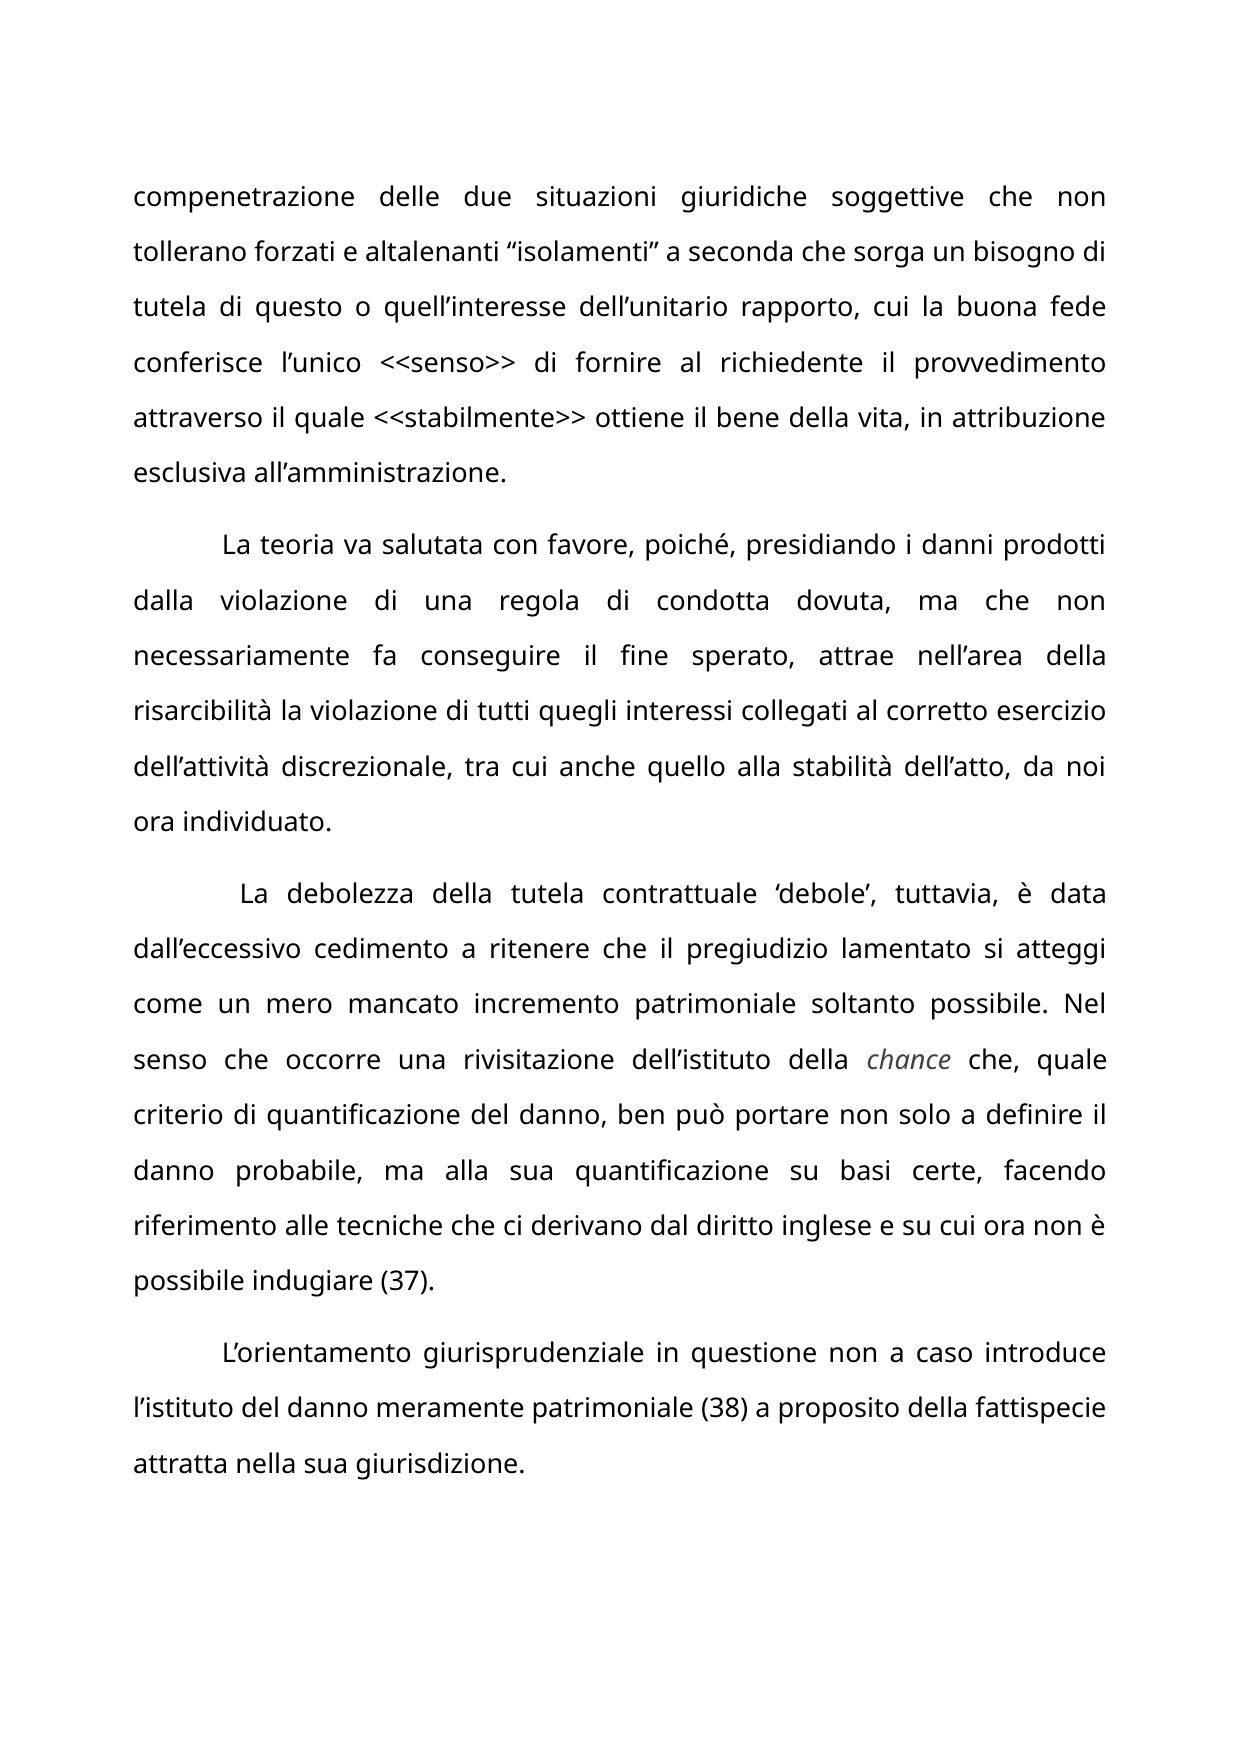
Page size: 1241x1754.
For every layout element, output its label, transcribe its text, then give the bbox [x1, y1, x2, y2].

text compenetrazione delle due situazioni giuridiche soggettive che non tollerano forzati e altalenanti “isolamenti” a seconda che sorga un bisogno di tutela di questo o quell’interesse dell’unitario rapporto, cui la buona fede conferisce l’unico <<senso>> di fornire al richiedente il provvedimento attraverso il quale <<stabilmente>> ottiene il bene della vita, in attribuzione esclusiva all’amministrazione. [133, 177, 1107, 491]
text La teoria va salutata con favore, poiché, presidiando i danni prodotti dalla violazione di una regola di condotta dovuta, ma che non necessariamente fa conseguire il fine sperato, attrae nell’area della risarcibilità la violazione di tutti quegli interessi collegati al corretto esercizio dell’attività discrezionale, tra cui anche quello alla stabilità dell’atto, da noi ora individuato. [133, 526, 1107, 839]
text La debolezza della tutela contrattuale ‘debole’, tuttavia, è data dall’eccessivo cedimento a ritenere che il pregiudizio lamentato si atteggi come un mero mancato incremento patrimoniale soltanto possibile. Nel senso che occorre una rivisitazione dell’istituto della chance che, quale criterio di quantificazione del danno, ben può portare non solo a definire il danno probabile, ma alla sua quantificazione su basi certe, facendo riferimento alle tecniche che ci derivano dal diritto inglese e su cui ora non è possibile indugiare (37). [133, 874, 1107, 1298]
text L’orientamento giurisprudenziale in questione non a caso introduce l’istituto del danno meramente patrimoniale (38) a proposito della fattispecie attratta nella sua giurisdizione. [133, 1333, 1107, 1481]
